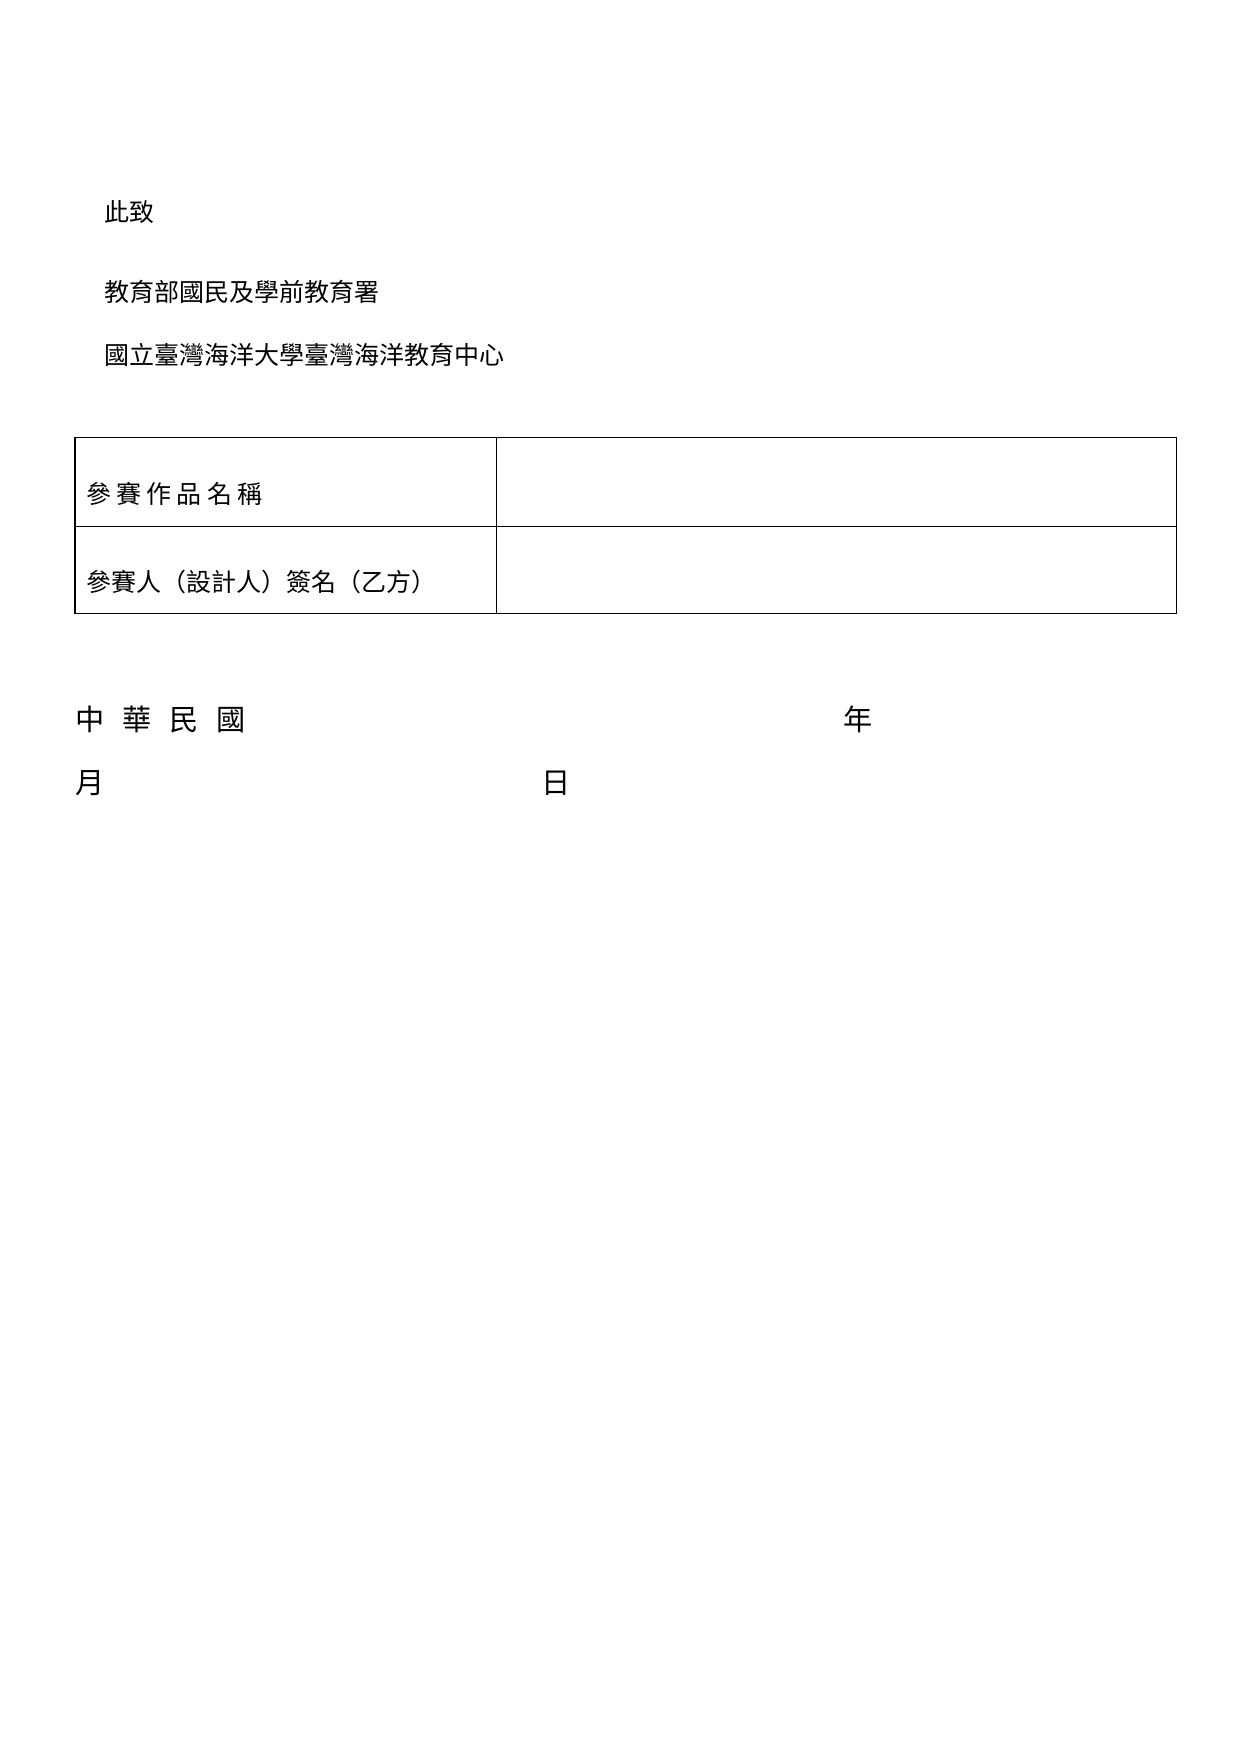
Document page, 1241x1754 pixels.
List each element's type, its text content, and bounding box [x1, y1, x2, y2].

text 教育部國民及學前教育署 [104, 249, 1165, 312]
text 此致 [104, 169, 1165, 231]
table_header [497, 438, 1176, 526]
table_header 參賽作品名稱 [76, 438, 496, 526]
table_cell [497, 527, 1176, 613]
text 國立臺灣海洋大學臺灣海洋教育中心 [104, 312, 1165, 374]
text 中華民國 年 月 日 [75, 676, 1165, 801]
table_cell 參賽人（設計人）簽名（乙方） [76, 527, 496, 613]
